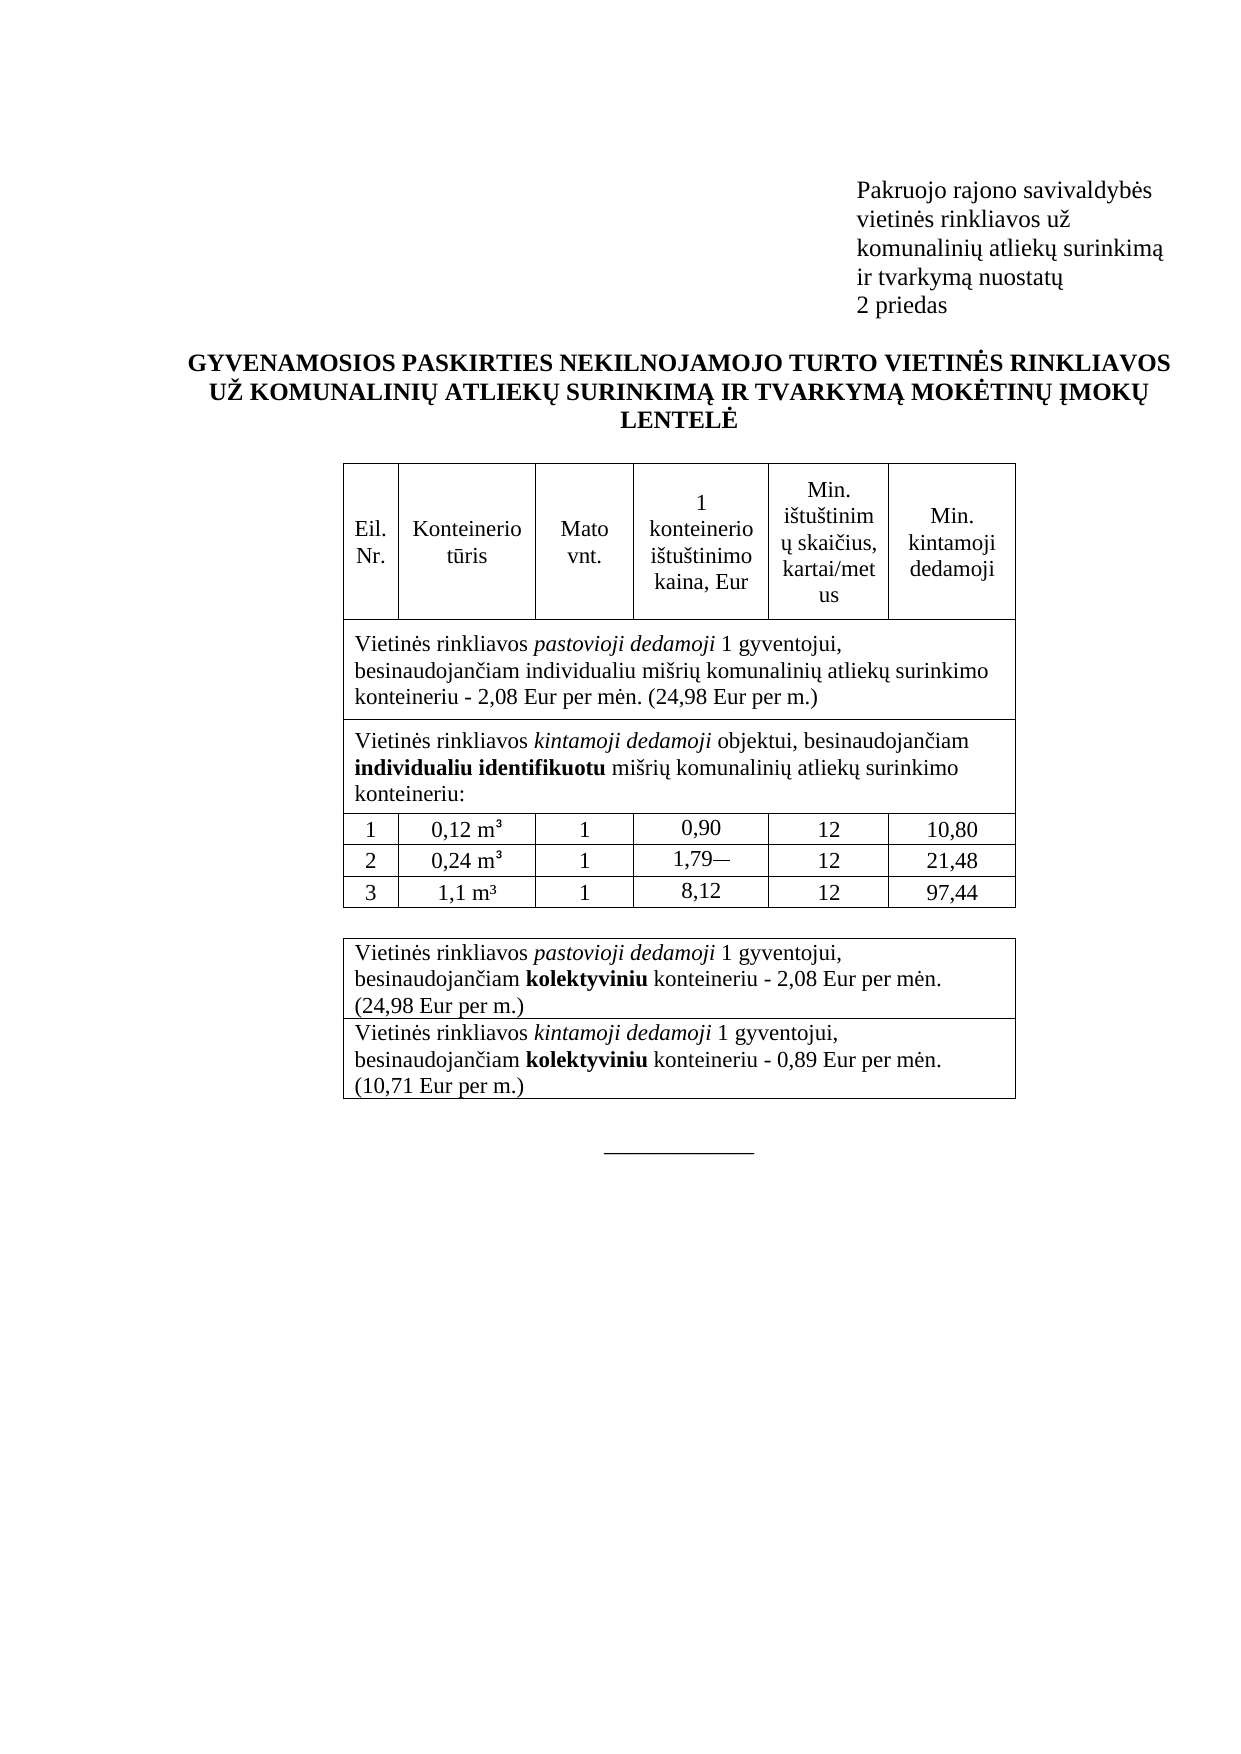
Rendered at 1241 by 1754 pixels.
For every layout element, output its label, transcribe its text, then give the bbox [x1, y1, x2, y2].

table_cell 1 [536, 814, 633, 844]
table_cell [398, 908, 536, 938]
text Pakruojo rajono savivaldybės [856, 176, 1181, 204]
table_cell 8,12 [634, 877, 768, 907]
table_cell 0,90 [634, 814, 768, 844]
text GYVENAMOSIOS PASKIRTIES NEKILNOJAMOJO TURTO VIETINĖS RINKLIAVOS UŽ KOMUNALINIŲ ATLIEKŲ SURINKIMĄ IR TVARKYMĄ MOKĖTINŲ ĮMOKŲ LENTELĖ [177, 348, 1181, 434]
table_cell 0,12 m³ [399, 814, 535, 844]
table_cell [634, 908, 769, 938]
table_cell 1,79 [634, 845, 768, 876]
table_cell 21,48 [889, 845, 1015, 876]
table_cell Vietinės rinkliavos kintamoji dedamoji objektui, besinaudojančiam individualiu identifikuotu mišrių komunalinių atliekų surinkimo konteineriu: [344, 720, 1015, 813]
table_header 1 konteinerio ištuštinimo kaina, Eur [634, 464, 768, 619]
table_cell 1 [536, 877, 633, 907]
table_cell 1,1 m³ [399, 877, 535, 907]
table_cell [343, 908, 398, 938]
text vietinės rinkliavos už [177, 204, 1181, 233]
text ____________ [177, 1128, 1180, 1157]
table_cell 1 [536, 845, 633, 876]
text 2 priedas [177, 291, 1181, 319]
table_cell 97,44 [889, 877, 1015, 907]
table_cell 3 [344, 877, 398, 907]
table_cell 12 [769, 877, 888, 907]
text komunalinių atliekų surinkimą [856, 233, 1181, 262]
table_cell 2 [344, 845, 398, 876]
table_cell Vietinės rinkliavos pastovioji dedamoji 1 gyventojui, besinaudojančiam kolektyviniu konteineriu - 2,08 Eur per mėn. (24,98 Eur per m.) [344, 939, 1015, 1018]
table_header Eil. Nr. [344, 464, 398, 619]
table_cell 12 [769, 845, 888, 876]
table_cell 12 [769, 814, 888, 844]
text ir tvarkymą nuostatų [177, 262, 1181, 291]
table_cell Vietinės rinkliavos pastovioji dedamoji 1 gyventojui, besinaudojančiam individualiu mišrių komunalinių atliekų surinkimo konteineriu - 2,08 Eur per mėn. (24,98 Eur per m.) [344, 620, 1015, 719]
table_cell [536, 908, 633, 938]
table_cell Vietinės rinkliavos kintamoji dedamoji 1 gyventojui, besinaudojančiam kolektyviniu konteineriu - 0,89 Eur per mėn. (10,71 Eur per m.) [344, 1019, 1015, 1098]
table_cell 10,80 [889, 814, 1015, 844]
table_cell 1 [344, 814, 398, 844]
table_header Min. ištuštinimų skaičius, kartai/metus [769, 464, 888, 619]
table_cell 0,24 m³ [399, 845, 535, 876]
table_header Min. kintamoji dedamoji [889, 464, 1015, 619]
table_cell [889, 908, 1015, 938]
table_header Konteinerio tūris [399, 464, 535, 619]
table_header Mato vnt. [536, 464, 633, 619]
table_cell [769, 908, 889, 938]
